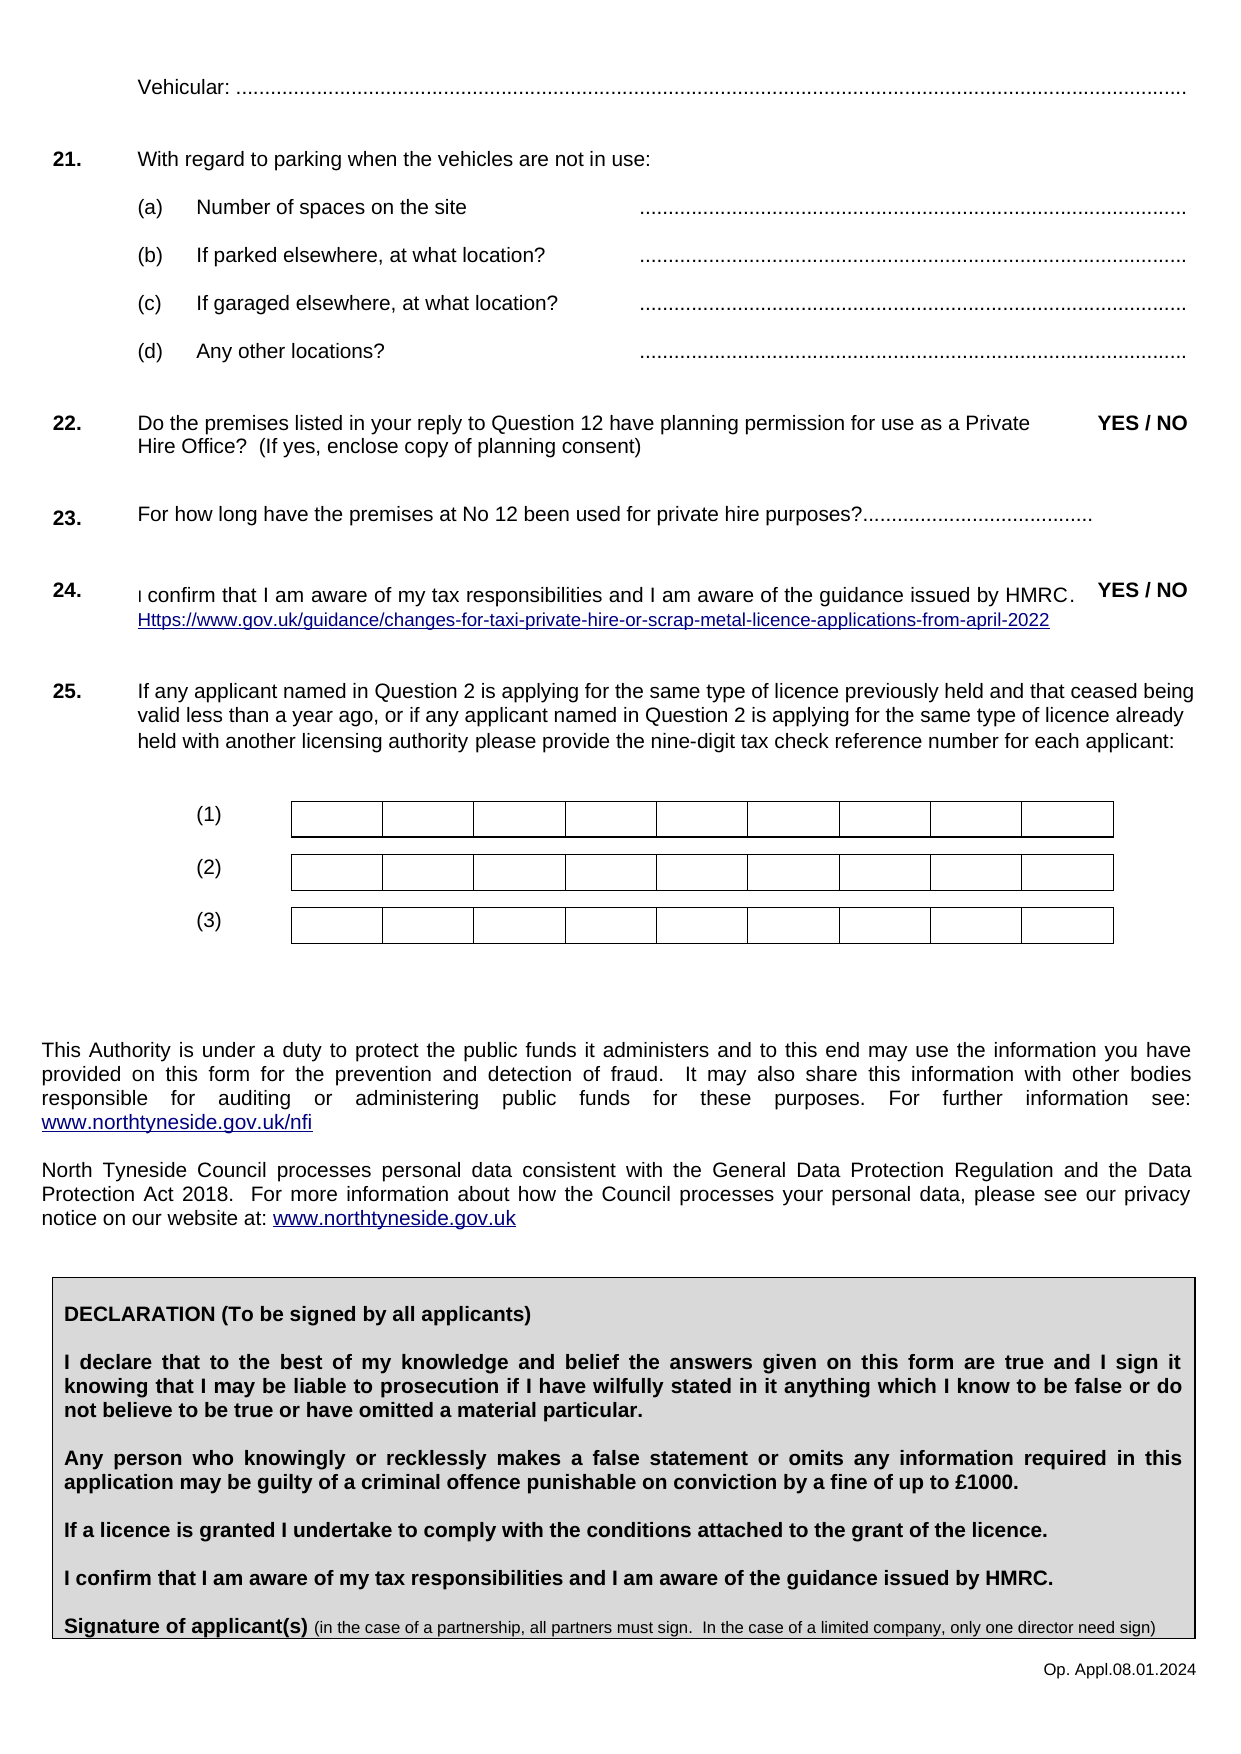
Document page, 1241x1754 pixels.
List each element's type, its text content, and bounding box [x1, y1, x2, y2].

table_cell [291, 838, 383, 854]
text This Authority is under a duty to protect the public funds it administers and to this end may use the information you have provided on this form for the prevention and detection of fraud. It may also share this information with other bodies responsible for auditing or administering public funds for these purposes. For further information see: www.northtyneside.gov.uk/nfi [41, 1038, 1193, 1133]
table_cell [126, 943, 1204, 961]
table_cell (2) [185, 854, 244, 889]
table_cell 25. [41, 655, 126, 801]
table_cell [1022, 802, 1113, 836]
table_cell [126, 890, 185, 907]
table_cell [748, 838, 839, 854]
table_cell If any applicant named in Question 2 is applying for the same type of licence previously held and that ceased being valid less than a year ago, or if any applicant named in Question 2 is applying for the same type of licence already held with another licensing authority please provide the nine-digit tax check reference number for each applicant: [126, 655, 1210, 801]
table_cell [383, 855, 473, 889]
table_cell [474, 802, 565, 836]
table_cell [474, 855, 565, 889]
table_cell Do the premises listed in your reply to Question 12 have planning permission for use as a Private Hire Office? (If yes, enclose copy of planning consent) [126, 386, 1086, 482]
table_cell With regard to parking when the vehicles are not in use: [126, 123, 1210, 195]
table_cell [1113, 890, 1204, 907]
table_cell [1113, 836, 1204, 854]
table_cell [383, 891, 474, 907]
table_cell 23. 24. [41, 482, 126, 655]
table_cell If garaged elsewhere, at what location? [185, 291, 628, 338]
table_cell [244, 854, 291, 889]
table_cell For how long have the premises at No 12 been used for private hire purposes?........................................ I confirm that I am aware of my tax responsibilities and I am aware of the guidance issued by HMRC. Https://www.gov.uk/guidance/changes-for-taxi-private-hire-or-scrap-metal-licence-applications-from-april-2022 [126, 482, 1086, 655]
table_cell [657, 855, 747, 889]
table_cell (3) [185, 907, 244, 943]
table_cell [931, 838, 1022, 854]
table_cell [291, 891, 383, 907]
table_cell [931, 802, 1021, 836]
table_cell (a) [126, 195, 185, 243]
table_header DECLARATION (To be signed by all applicants) I declare that to the best of my knowledge and belief the answers given on this form are true and I sign it knowing that I may be liable to prosecution if I have wilfully stated in it anything which I know to be false or do not believe to be true or have omitted a material particular. Any person who knowingly or recklessly makes a false statement or omits any information required in this application may be guilty of a criminal offence punishable on conviction by a fine of up to £1000. If a licence is granted I undertake to comply with the conditions attached to the grant of the licence. I confirm that I am aware of my tax responsibilities and I am aware of the guidance issued by HMRC. Signature of applicant(s) (in the case of a partnership, all partners must sign. In the case of a limited company, only one director need sign) [53, 1278, 1194, 1638]
table_cell ............................................................................................... [628, 291, 1210, 338]
text North Tyneside Council processes personal data consistent with the General Data Protection Regulation and the Data Protection Act 2018. For more information about how the Council processes your personal data, please see our privacy notice on our website at: www.northtyneside.gov.uk [41, 1157, 1193, 1229]
table_cell [1204, 854, 1210, 889]
table_cell [565, 891, 657, 907]
table_cell YES / NO [1086, 386, 1210, 482]
table_cell [931, 855, 1021, 889]
table_cell [41, 195, 126, 243]
table_cell [41, 854, 126, 889]
table_cell 21. [41, 123, 126, 195]
table_cell [126, 99, 1210, 123]
table_cell [185, 890, 244, 907]
table_cell [41, 99, 126, 123]
table_cell [840, 908, 930, 943]
table_cell [1204, 943, 1210, 961]
table_cell [126, 836, 185, 854]
table_cell [566, 908, 656, 943]
table_cell [41, 907, 126, 943]
table_cell [474, 891, 565, 907]
table_cell [292, 802, 382, 836]
table_cell [1022, 855, 1113, 889]
table_cell [41, 75, 126, 99]
table_cell [244, 836, 291, 854]
table_cell Any other locations? [185, 339, 628, 386]
table_cell [748, 908, 839, 943]
table_cell [244, 801, 291, 836]
table_cell [126, 801, 185, 836]
table_cell [1114, 854, 1204, 889]
table_cell ............................................................................................... [628, 195, 1210, 243]
table_cell [1204, 836, 1210, 854]
table_cell [383, 838, 474, 854]
table_cell [1114, 907, 1204, 943]
table_cell YES / NO [1086, 482, 1210, 655]
table_cell [383, 802, 473, 836]
table_cell (1) [185, 801, 244, 836]
table_cell (b) [126, 243, 185, 291]
table_cell [126, 907, 185, 943]
table_cell [41, 339, 126, 386]
table_cell [41, 291, 126, 338]
table_cell [41, 243, 126, 291]
table_cell [657, 838, 748, 854]
table_cell [748, 802, 839, 836]
table_cell [1022, 908, 1113, 943]
table_cell [840, 855, 930, 889]
table_cell [839, 891, 931, 907]
table_cell [126, 854, 185, 889]
table_cell ............................................................................................... [628, 339, 1210, 386]
table_cell (c) [126, 291, 185, 338]
table_cell [839, 838, 931, 854]
table_cell [1204, 907, 1210, 943]
table_cell [657, 891, 748, 907]
table_cell [41, 801, 126, 836]
table_cell [748, 891, 839, 907]
table_cell [1114, 801, 1204, 836]
table_cell [1204, 890, 1210, 907]
table_cell [41, 943, 126, 961]
table_cell [474, 838, 565, 854]
table_cell [1204, 801, 1210, 836]
table_cell If parked elsewhere, at what location? [185, 243, 628, 291]
table_cell (d) [126, 339, 185, 386]
table_cell [383, 908, 473, 943]
table_cell [565, 838, 657, 854]
table_cell [292, 908, 382, 943]
table_cell ............................................................................................... [628, 243, 1210, 291]
table_cell [566, 802, 656, 836]
table_cell [657, 908, 747, 943]
table_cell [1022, 838, 1113, 854]
table_cell [1022, 891, 1113, 907]
table_cell [185, 836, 244, 854]
table_cell 22. [41, 386, 126, 482]
table_cell [748, 855, 839, 889]
table_cell [244, 907, 291, 943]
table_cell [931, 891, 1022, 907]
table_cell [41, 890, 126, 907]
table_cell [931, 908, 1021, 943]
table_cell Vehicular: ..................................................................................................................................................................... [126, 75, 1210, 99]
table_cell [41, 836, 126, 854]
table_cell Number of spaces on the site [185, 195, 628, 243]
table_cell [840, 802, 930, 836]
table_cell [244, 890, 291, 907]
table_cell [292, 855, 382, 889]
table_cell [474, 908, 565, 943]
table_cell [566, 855, 656, 889]
table_cell [657, 802, 747, 836]
